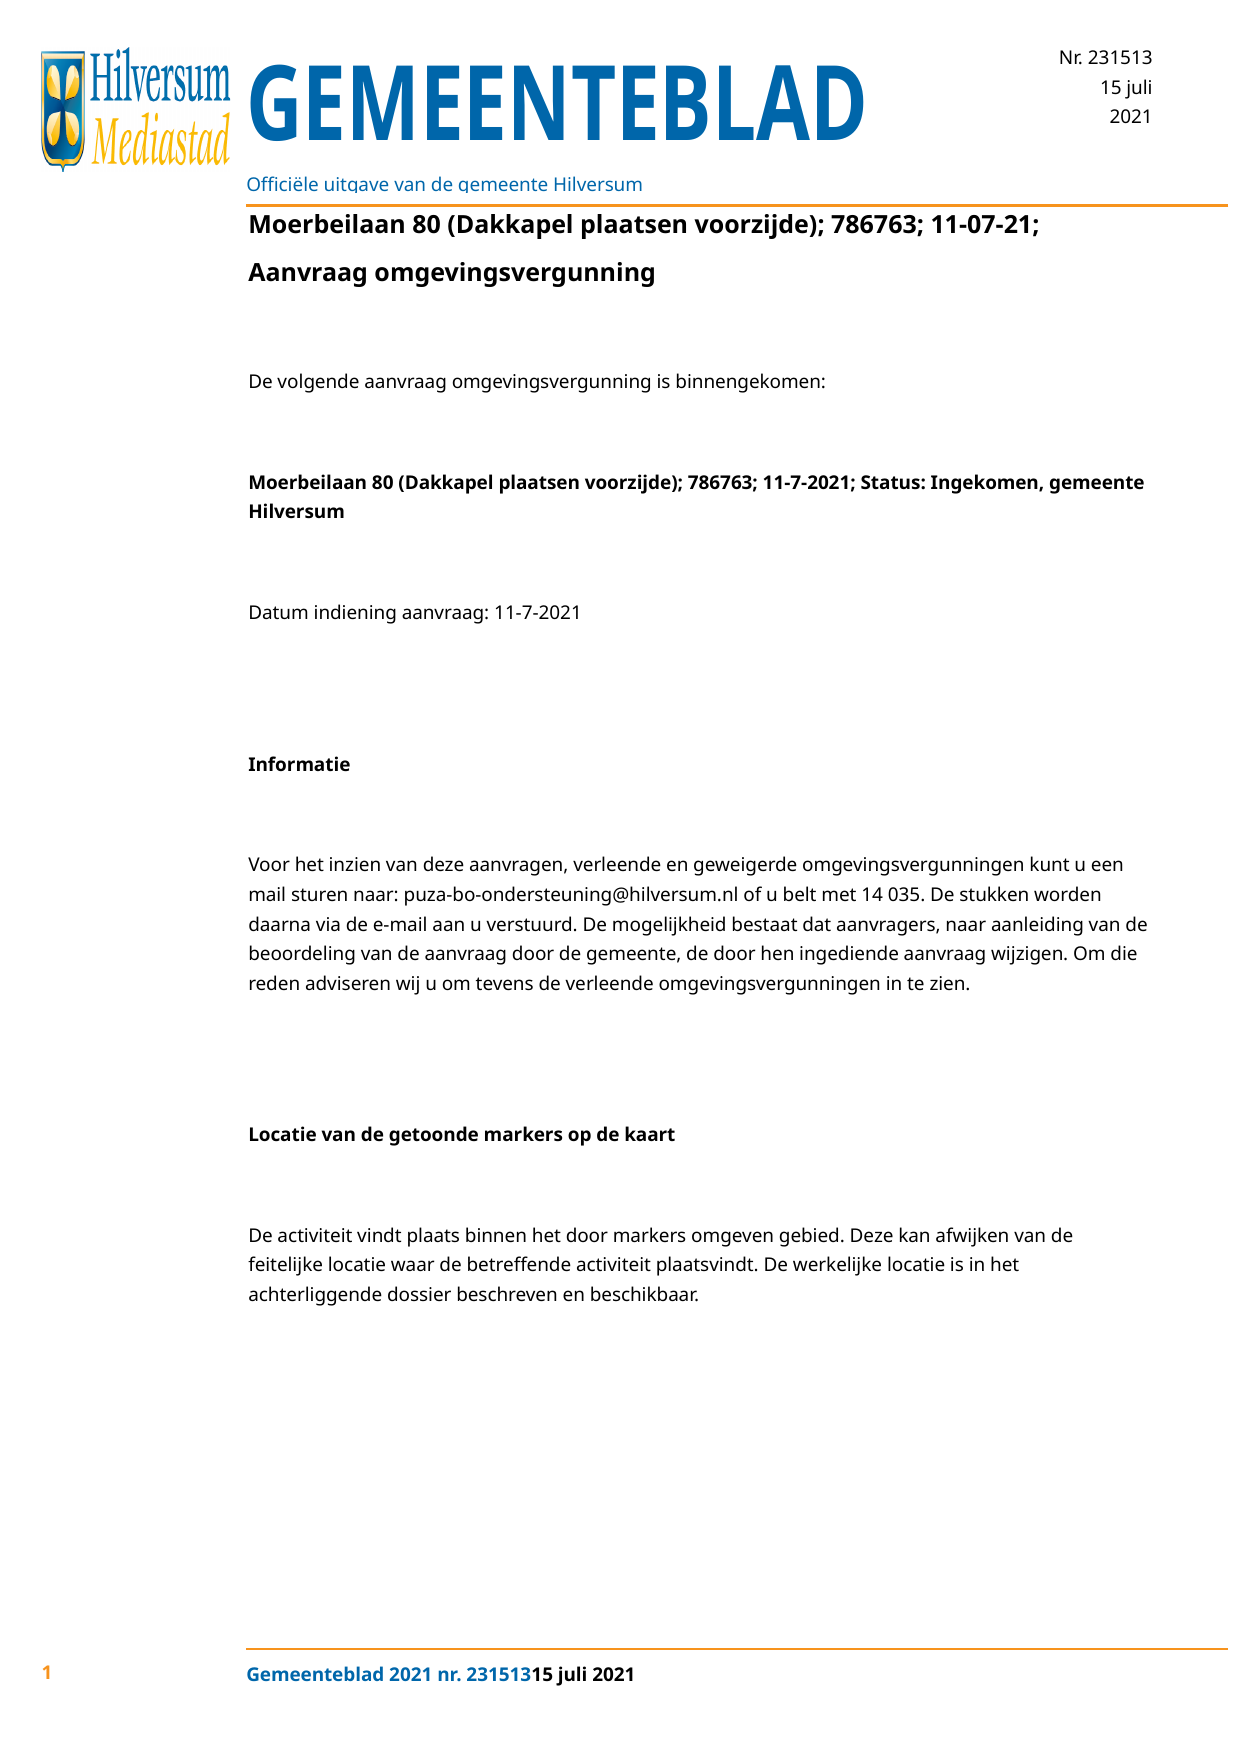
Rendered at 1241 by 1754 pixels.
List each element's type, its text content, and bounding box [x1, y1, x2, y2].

picture [41, 47, 231, 172]
text Moerbeilaan 80 (Dakkapel plaatsen voorzijde); 786763; 11-07-21; Aanvraag omgevingsvergunning [248, 207, 1152, 288]
text Voor het inzien van deze aanvragen, verleende en geweigerde omgevingsvergunningen kunt u een mail sturen naar: puza-bo-ondersteuning@hilversum.nl of u belt met 14 035. De stukken worden daarna via de e-mail aan u verstuurd. De mogelijkheid bestaat dat aanvragers, naar aanleiding van de beoordeling van de aanvraag door de gemeente, de door hen ingediende aanvraag wijzigen. Om die reden adviseren wij u om tevens de verleende omgevingsvergunningen in te zien. [248, 852, 1152, 996]
text Moerbeilaan 80 (Dakkapel plaatsen voorzijde); 786763; 11-7-2021; Status: Ingekomen, gemeente Hilversum [248, 469, 1152, 524]
text De activiteit vindt plaats binnen het door markers omgeven gebied. Deze kan afwijken van de feitelijke locatie waar de betreffende activiteit plaatsvindt. De werkelijke locatie is in het achterliggende dossier beschreven en beschikbaar. [248, 1222, 1152, 1307]
text Informatie [248, 751, 1152, 777]
text Locatie van de getoonde markers op de kaart [248, 1121, 1152, 1147]
text Datum indiening aanvraag: 11-7-2021 [248, 599, 1152, 625]
text De volgende aanvraag omgevingsvergunning is binnengekomen: [248, 368, 1152, 394]
